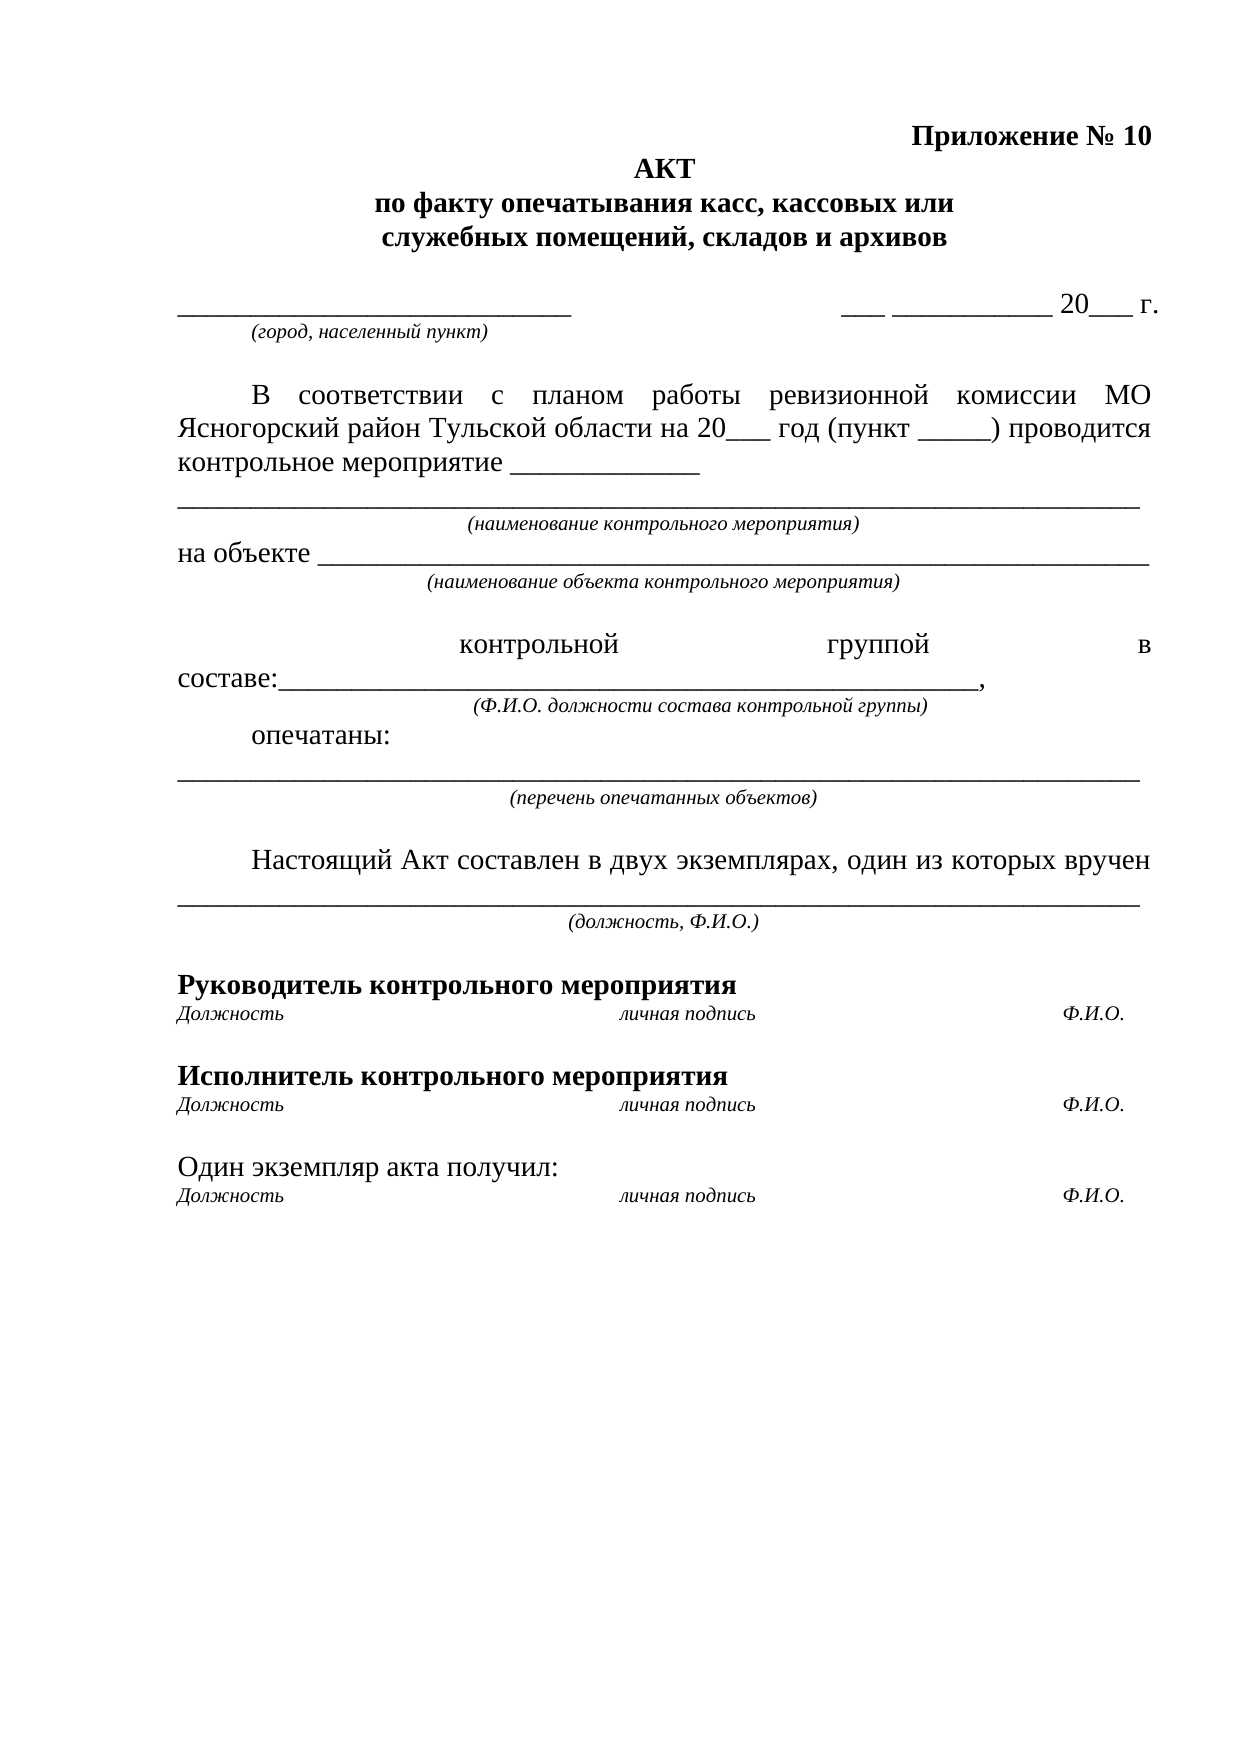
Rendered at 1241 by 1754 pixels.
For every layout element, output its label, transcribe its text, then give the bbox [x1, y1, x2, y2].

text Должность личная подпись Ф.И.О. [177, 1000, 1152, 1024]
text Должность личная подпись Ф.И.О. [177, 1092, 1152, 1116]
text служебных помещений, складов и архивов [177, 219, 1152, 252]
text Приложение № 10 [177, 118, 1152, 152]
text (Ф.И.О. должности состава контрольной группы) [177, 693, 1152, 717]
text контрольной группой в составе:________________________________________________, [177, 626, 1152, 693]
text по факту опечатывания касс, кассовых или [177, 185, 1152, 219]
subtitle ___________________________ ___ ___________ 20___ г. [177, 286, 1181, 319]
text на объекте _________________________________________________________ [177, 535, 1152, 569]
text (наименование объекта контрольного мероприятия) [177, 569, 1152, 593]
text АКТ [177, 152, 1152, 185]
text В соответствии с планом работы ревизионной комиссии МО Ясногорский район Тульской области на 20___ год (пункт _____) проводится контрольное мероприятие _____________ [177, 377, 1152, 478]
text __________________________________________________________________ [177, 751, 1152, 784]
text Должность личная подпись Ф.И.О. [177, 1183, 1152, 1207]
text Настоящий Акт составлен в двух экземплярах, один из которых вручен __________________________________________________________________ [177, 842, 1152, 909]
text __________________________________________________________________ [177, 478, 1152, 511]
text Руководитель контрольного мероприятия [177, 967, 1152, 1000]
text (должность, Ф.И.О.) [177, 909, 1152, 933]
text (перечень опечатанных объектов) [177, 784, 1152, 809]
text Исполнитель контрольного мероприятия [177, 1058, 1152, 1092]
text Один экземпляр акта получил: [177, 1149, 1152, 1183]
text опечатаны: [177, 717, 1152, 751]
text (наименование контрольного мероприятия) [177, 511, 1152, 535]
subtitle (город, населенный пункт) [177, 319, 1181, 343]
